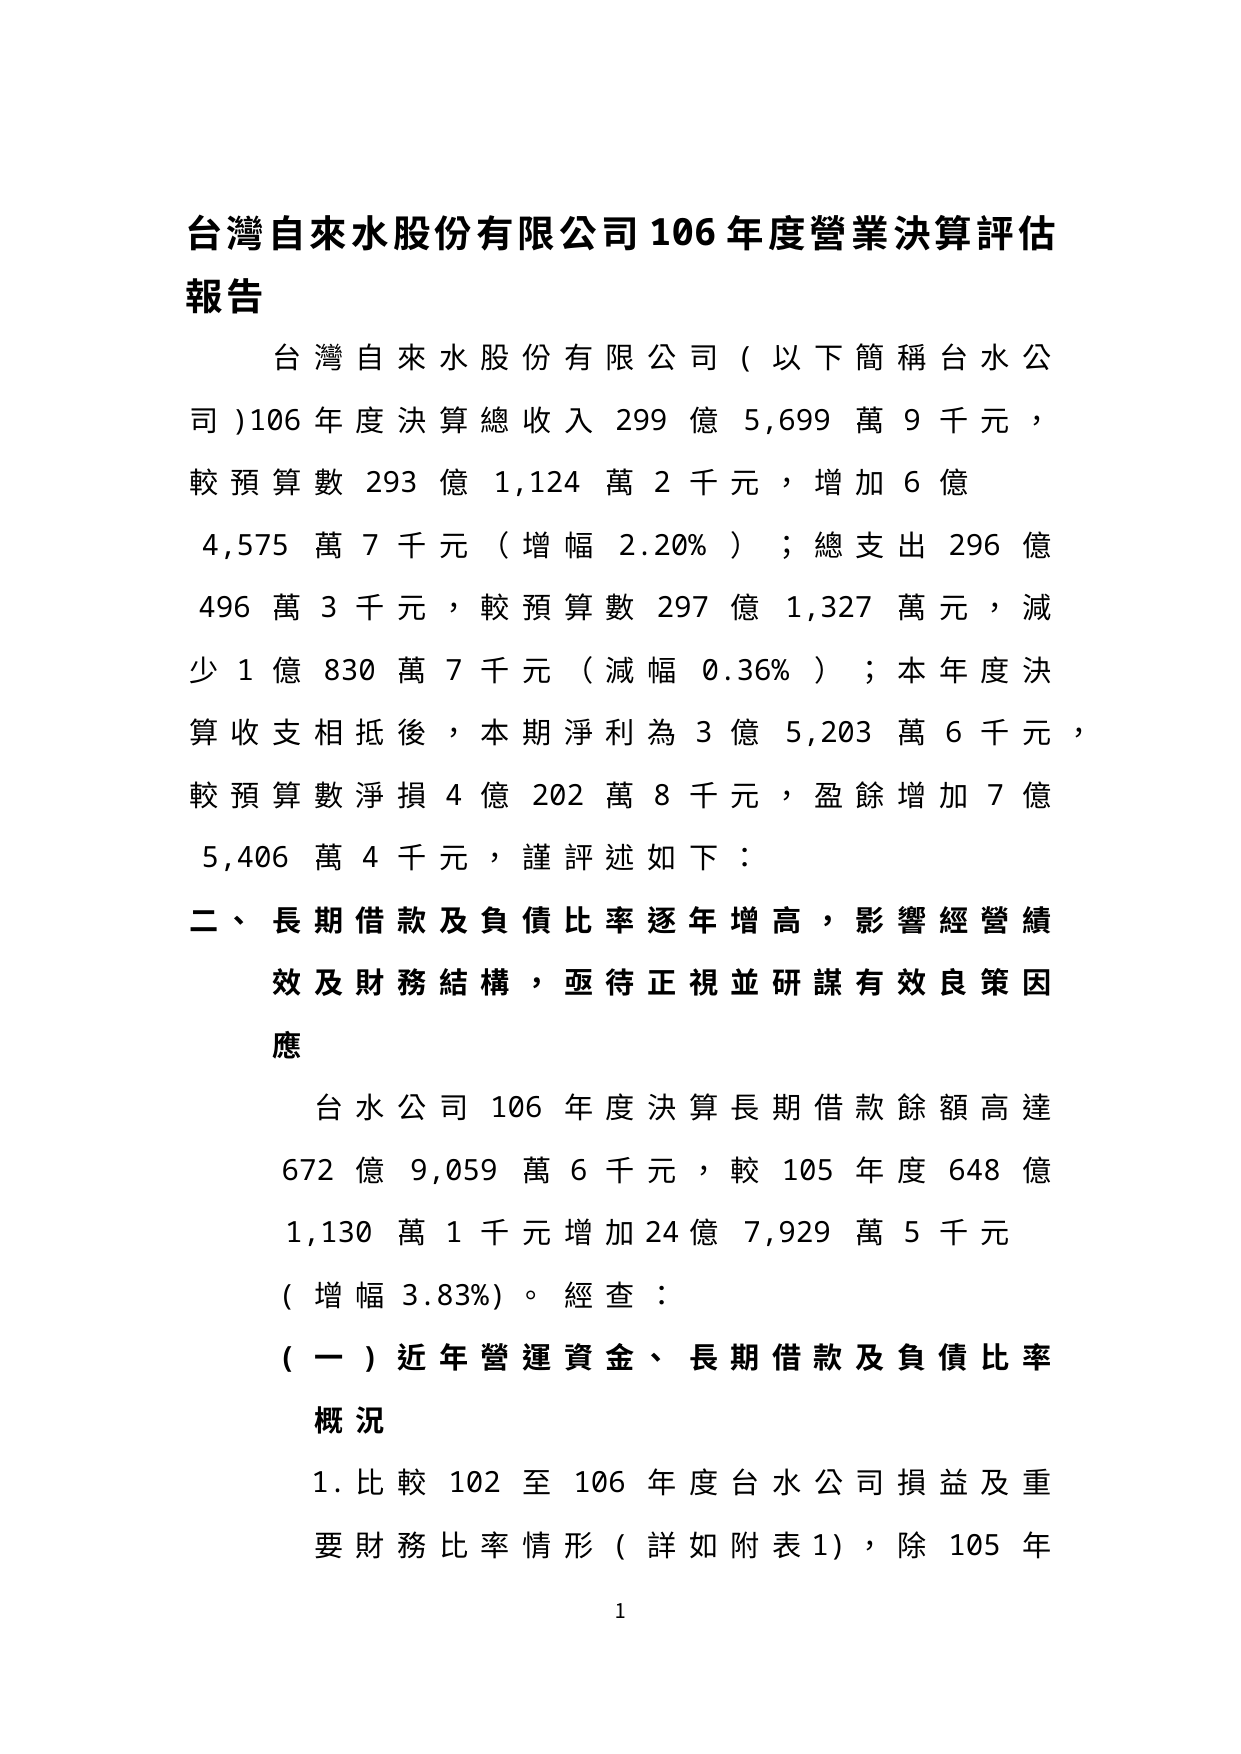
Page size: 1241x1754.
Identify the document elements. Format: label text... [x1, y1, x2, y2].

text 台灣自來水股份有限公司(以下簡稱台水公司)106年度決算總收入299億5,699萬9千元，較預算數293億1,124萬2千元，增加6億4,575萬7千元（增幅2.20%）；總支出296億496萬3千元，較預算數297億1,327萬元，減少1億830萬7千元（減幅0.36%）；本年度決算收支相抵後，本期淨利為3億5,203萬6千元，較預算數淨損4億202萬8千元，盈餘增加7億5,406萬4千元，謹評述如下： [183, 314, 1058, 877]
text 台水公司106年度決算長期借款餘額高達672億9,059萬6千元，較105年度648億1,130萬1千元增加24億7,929萬5千元(增幅3.83%)。經查： [242, 1064, 1058, 1314]
text 台灣自來水股份有限公司106年度營業決算評估報告 [183, 189, 1058, 314]
text 二、長期借款及負債比率逐年增高，影響經營績效及財務結構，亟待正視並研謀有效良策因應 [183, 877, 1058, 1064]
text (一)近年營運資金、長期借款及負債比率概況 [242, 1314, 1058, 1439]
text 1.比較102至106年度台水公司損益及重要財務比率情形(詳如附表1)，除105年 [271, 1439, 1058, 1564]
